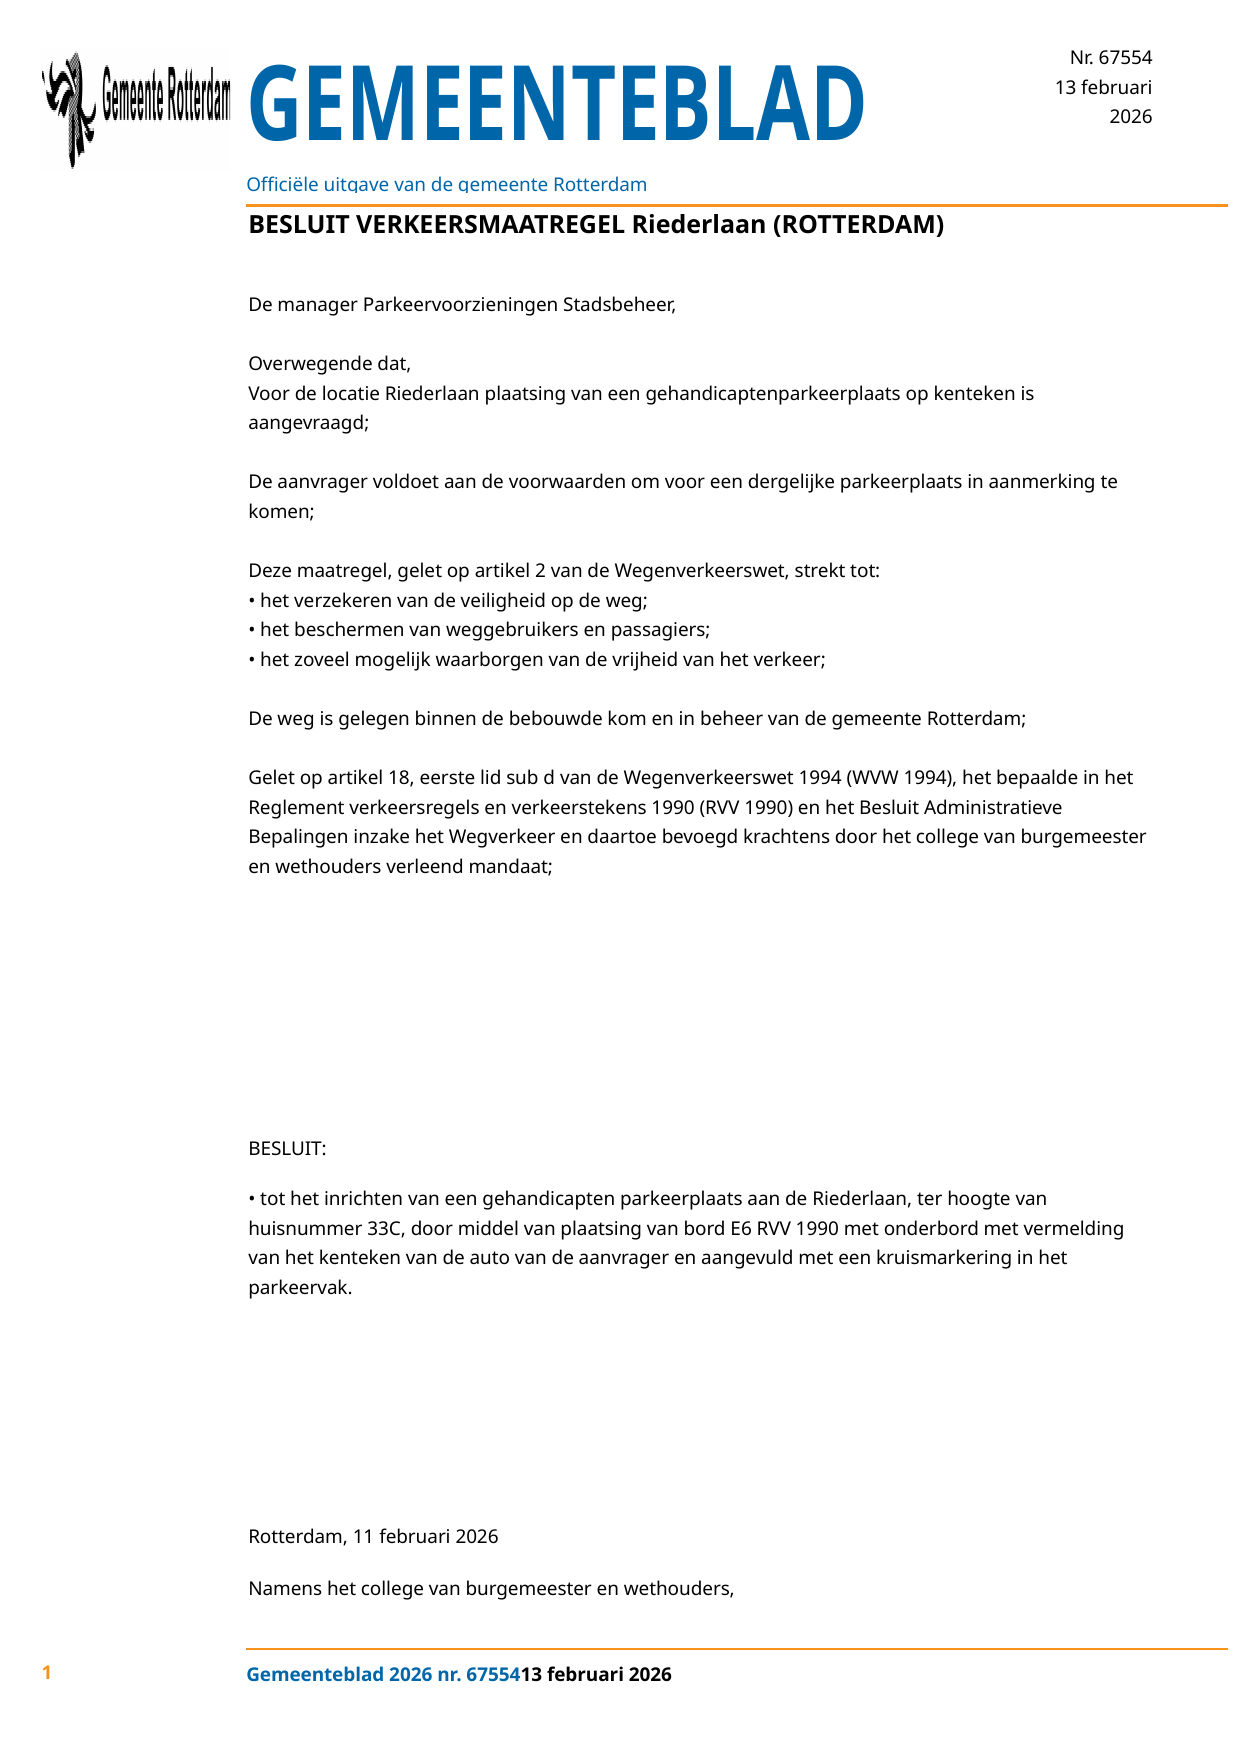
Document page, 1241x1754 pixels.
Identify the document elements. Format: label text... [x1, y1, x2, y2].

text • het zoveel mogelijk waarborgen van de vrijheid van het verkeer; [248, 646, 1152, 672]
text Namens het college van burgemeester en wethouders, [248, 1575, 1152, 1601]
text De weg is gelegen binnen de bebouwde kom en in beheer van de gemeente Rotterdam; [248, 705, 1152, 731]
text BESLUIT: [248, 1135, 1152, 1161]
text Gelet op artikel 18, eerste lid sub d van de Wegenverkeerswet 1994 (WVW 1994), het bepaalde in het Reglement verkeersregels en verkeerstekens 1990 (RVV 1990) en het Besluit Administratieve Bepalingen inzake het Wegverkeer en daartoe bevoegd krachtens door het college van burgemeester en wethouders verleend mandaat; [248, 764, 1152, 879]
text • tot het inrichten van een gehandicapten parkeerplaats aan de Riederlaan, ter hoogte van huisnummer 33C, door middel van plaatsing van bord E6 RVV 1990 met onderbord met vermelding van het kenteken van de auto van de aanvrager en aangevuld met een kruismarkering in het parkeervak. [248, 1185, 1152, 1300]
text • het beschermen van weggebruikers en passagiers; [248, 616, 1152, 642]
text BESLUIT VERKEERSMAATREGEL Riederlaan (ROTTERDAM) [248, 207, 1152, 241]
text Rotterdam, 11 februari 2026 [248, 1523, 1152, 1549]
text De manager Parkeervoorzieningen Stadsbeheer, [248, 291, 1152, 317]
picture [41, 47, 231, 172]
text De aanvrager voldoet aan de voorwaarden om voor een dergelijke parkeerplaats in aanmerking te komen; [248, 468, 1152, 524]
text Deze maatregel, gelet op artikel 2 van de Wegenverkeerswet, strekt tot: [248, 557, 1152, 583]
text • het verzekeren van de veiligheid op de weg; [248, 587, 1152, 613]
text Voor de locatie Riederlaan plaatsing van een gehandicaptenparkeerplaats op kenteken is aangevraagd; [248, 380, 1152, 435]
text Overwegende dat, [248, 350, 1152, 376]
